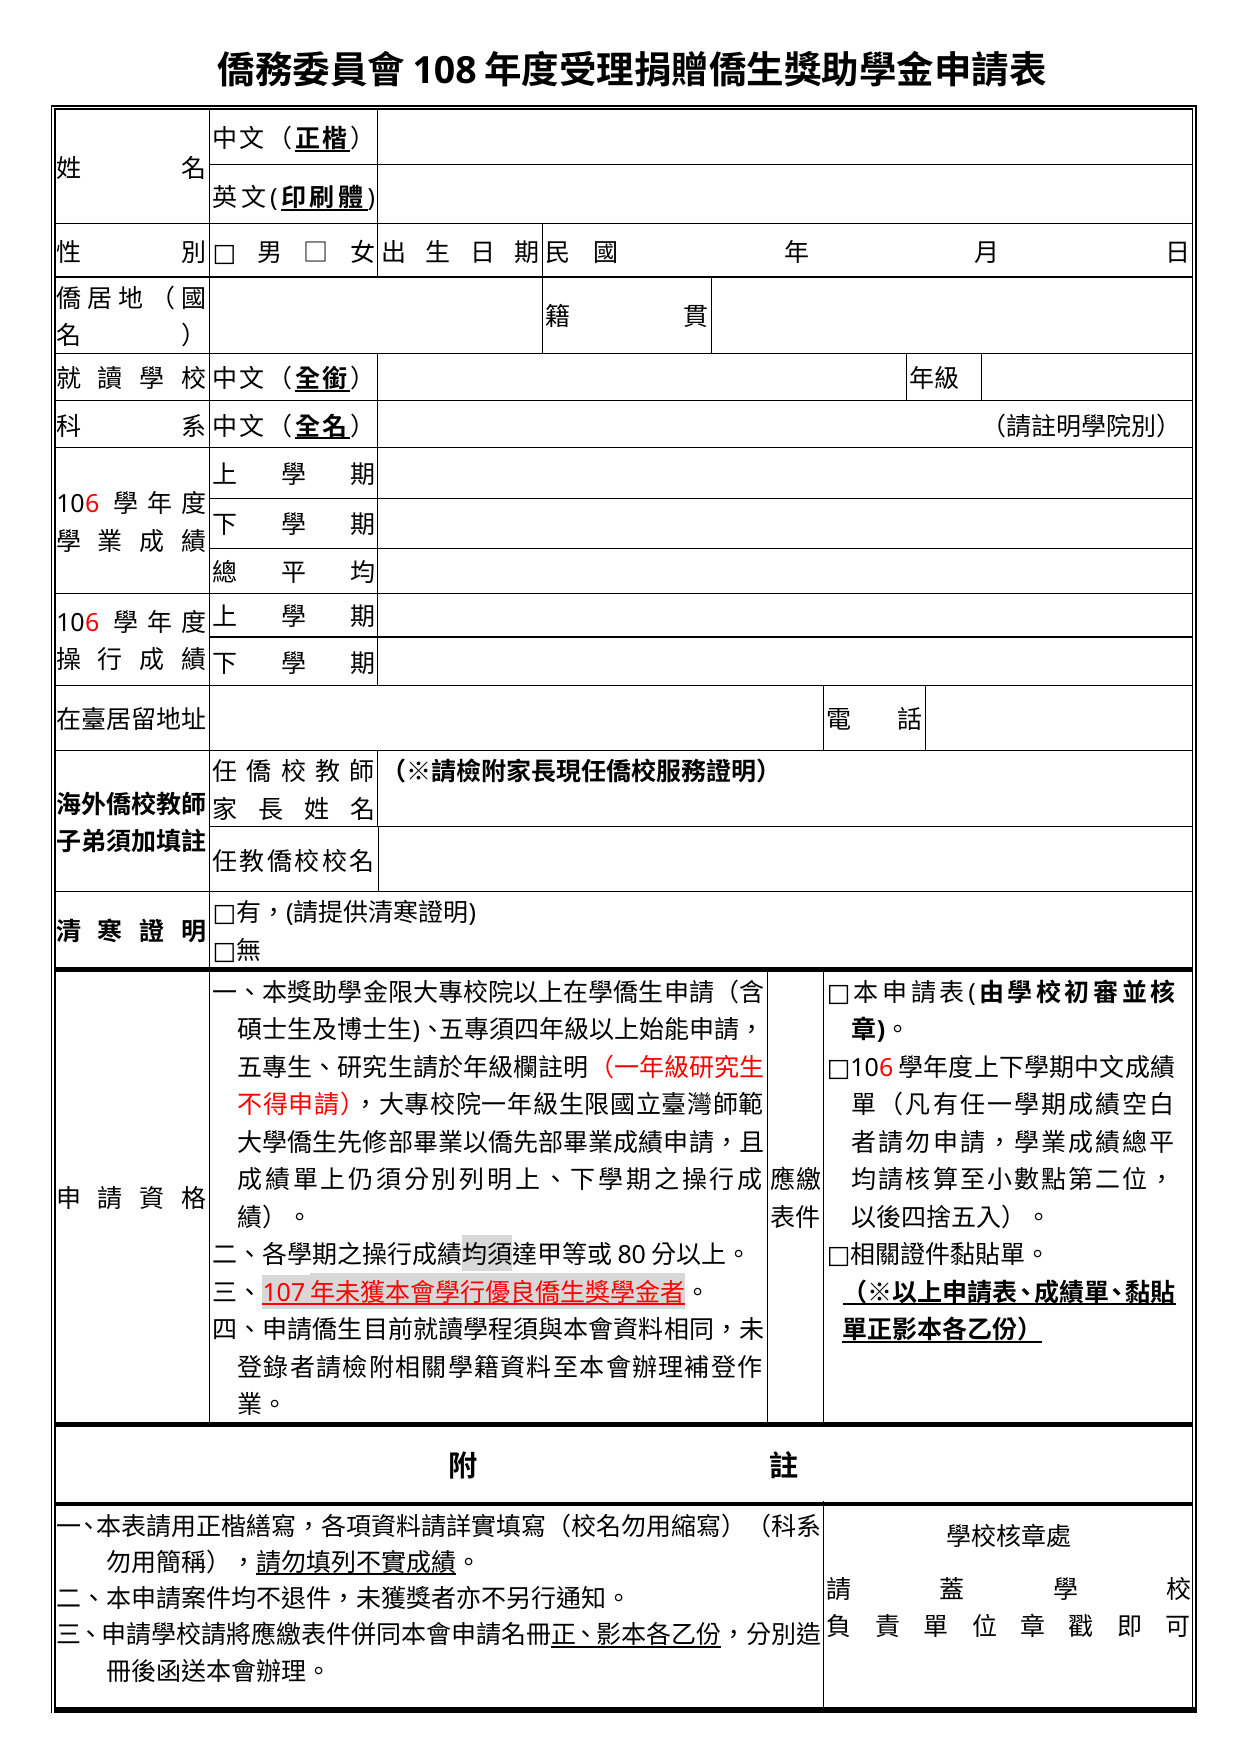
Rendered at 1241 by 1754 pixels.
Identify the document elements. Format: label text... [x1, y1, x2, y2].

table_cell 應繳表件 [768, 972, 823, 1422]
table_cell 民國 年 月 日 [543, 224, 1192, 276]
table_cell [378, 165, 1192, 223]
table_cell 性別 [56, 224, 209, 276]
table_cell [379, 827, 1192, 891]
table_cell 年級 [907, 354, 981, 400]
table_cell [378, 638, 1192, 685]
table_cell [378, 499, 1192, 548]
table_cell 附 註 [56, 1427, 1192, 1501]
text 僑務委員會108年度受理捐贈僑生獎助學金申請表 [77, 30, 1187, 105]
table_cell 出生日期 [378, 224, 542, 276]
table_cell 一、本獎助學金限大專校院以上在學僑生申請（含碩士生及博士生)、五專須四年級以上始能申請，五專生、研究生請於年級欄註明（一年級研究生不得申請），大專校院一年級生限國立臺灣師範大學僑生先修部畢業以僑先部畢業成績申請，且成績單上仍須分別列明上、下學期之操行成績）。 二、各學期之操行成績均須達甲等或80分以上。 三、107年未獲本會學行優良僑生獎學金者。 四、申請僑生目前就讀學程須與本會資料相同，未登錄者請檢附相關學籍資料至本會辦理補登作業。 [210, 972, 767, 1422]
table_cell □本申請表(由學校初審並核章)。 □106學年度上下學期中文成績單（凡有任一學期成績空白者請勿申請，學業成績總平均請核算至小數點第二位，以後四捨五入）。 □相關證件黏貼單。 （※以上申請表、成績單、黏貼單正影本各乙份） [824, 972, 1192, 1422]
table_cell 下學期 [210, 638, 377, 685]
table_cell 中文（全名） [210, 401, 377, 447]
table_cell 僑居地（國名） [56, 278, 209, 352]
table_cell 籍貫 [543, 278, 711, 352]
table_cell □男□女 [210, 224, 377, 276]
table_cell 上學期 [210, 448, 377, 497]
table_cell [378, 448, 1192, 497]
table_cell 下學期 [210, 499, 377, 548]
table_cell [210, 278, 542, 352]
table_cell [712, 278, 1192, 352]
table_cell 任教僑校校名 [210, 827, 378, 891]
table_cell 申請資格 [56, 972, 209, 1422]
table_cell 海外僑校教師子弟須加填註 [56, 751, 209, 891]
table_cell □有，(請提供清寒證明) □無 [210, 892, 1192, 967]
table_cell [982, 354, 1192, 400]
table_cell （※請檢附家長現任僑校服務證明） [378, 751, 1192, 826]
table_cell 就讀學校 [56, 354, 209, 400]
table_cell 一、本表請用正楷繕寫，各項資料請詳實填寫（校名勿用縮寫）（科系勿用簡稱），請勿填列不實成績。 二、本申請案件均不退件，未獲獎者亦不另行通知。 三、申請學校請將應繳表件併同本會申請名冊正、影本各乙份，分別造冊後函送本會辦理。 [56, 1506, 823, 1707]
table_cell 電話 [824, 686, 925, 750]
table_cell [926, 686, 1192, 750]
table_cell 清寒證明 [56, 892, 209, 967]
table_cell 總平均 [210, 549, 377, 592]
table_header [378, 110, 1192, 164]
table_cell 任僑校教師 家長姓名 [210, 751, 377, 826]
table_cell 學校核章處 [824, 1506, 1192, 1562]
table_cell 科系 [56, 401, 209, 447]
table_cell [210, 686, 823, 750]
table_cell （請註明學院別） [378, 401, 1192, 447]
table_cell 106學年度 操行成績 [56, 594, 209, 685]
table_cell 106學年度 學業成績 [56, 448, 209, 592]
table_header 中文（正楷） [210, 110, 377, 164]
table_cell 英文(印刷體) [210, 165, 377, 223]
table_cell 中文（全銜） [210, 354, 377, 400]
table_cell [378, 594, 1192, 636]
table_cell [378, 354, 906, 400]
table_cell [378, 549, 1192, 592]
table_header 姓名 [56, 110, 209, 223]
table_cell 在臺居留地址 [56, 686, 209, 750]
table_cell 上學期 [210, 594, 377, 636]
table_cell 請蓋學校 負責單位章戳即可 [824, 1562, 1192, 1707]
